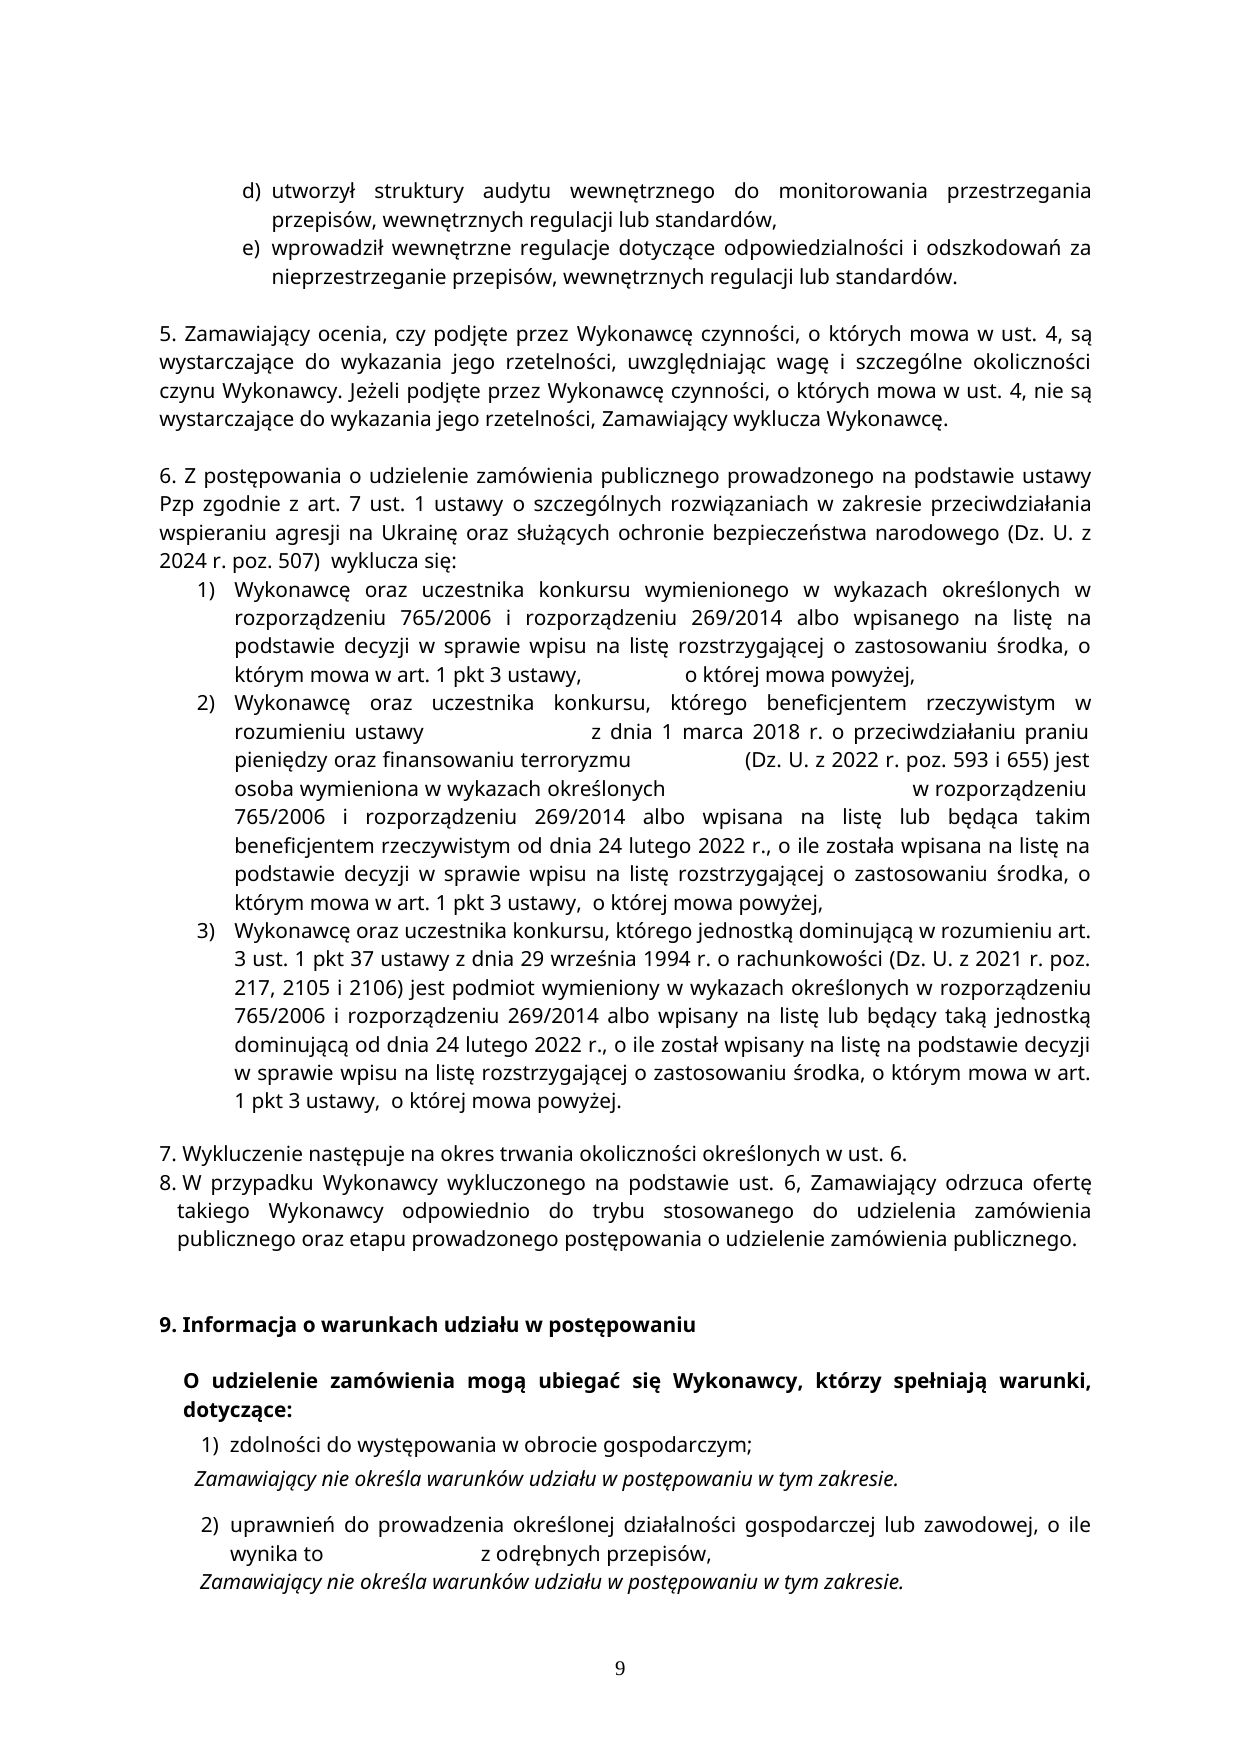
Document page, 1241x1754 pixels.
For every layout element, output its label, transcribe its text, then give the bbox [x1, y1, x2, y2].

text 6. Z postępowania o udzielenie zamówienia publicznego prowadzonego na podstawie ustawy Pzp zgodnie z art. 7 ust. 1 ustawy o szczególnych rozwiązaniach w zakresie przeciwdziałania wspieraniu agresji na Ukrainę oraz służących ochronie bezpieczeństwa narodowego (Dz. U. z 2024 r. poz. 507) wyklucza się: [159, 461, 1092, 575]
text Zamawiający nie określa warunków udziału w postępowaniu w tym zakresie. [189, 1464, 1092, 1493]
list O udzielenie zamówienia mogą ubiegać się Wykonawcy, którzy spełniają warunki, dotyczące: [159, 1367, 1092, 1423]
list uprawnień do prowadzenia określonej działalności gospodarczej lub zawodowej, o ile wynika to z odrębnych przepisów, [201, 1511, 1092, 1567]
list utworzył struktury audytu wewnętrznego do monitorowania przestrzegania przepisów, wewnętrznych regulacji lub standardów, [242, 177, 1092, 233]
list Zamawiający nie określa warunków udziału w postępowaniu w tym zakresie. [189, 1567, 1092, 1596]
list Wykonawcę oraz uczestnika konkursu, którego beneficjentem rzeczywistym w rozumieniu ustawy z dnia 1 marca 2018 r. o przeciwdziałaniu praniu pieniędzy oraz finansowaniu terroryzmu (Dz. U. z 2022 r. poz. 593 i 655) jest osoba wymieniona w wykazach określonych w rozporządzeniu 765/2006 i rozporządzeniu 269/2014 albo wpisana na listę lub będąca takim beneficjentem rzeczywistym od dnia 24 lutego 2022 r., o ile została wpisana na listę na podstawie decyzji w sprawie wpisu na listę rozstrzygającej o zastosowaniu środka, o którym mowa w art. 1 pkt 3 ustawy, o której mowa powyżej, [197, 688, 1092, 916]
list 9. Informacja o warunkach udziału w postępowaniu [159, 1310, 1092, 1338]
list Wykonawcę oraz uczestnika konkursu, którego jednostką dominującą w rozumieniu art. 3 ust. 1 pkt 37 ustawy z dnia 29 września 1994 r. o rachunkowości (Dz. U. z 2021 r. poz. 217, 2105 i 2106) jest podmiot wymieniony w wykazach określonych w rozporządzeniu 765/2006 i rozporządzeniu 269/2014 albo wpisany na listę lub będący taką jednostką dominującą od dnia 24 lutego 2022 r., o ile został wpisany na listę na podstawie decyzji w sprawie wpisu na listę rozstrzygającej o zastosowaniu środka, o którym mowa w art. 1 pkt 3 ustawy, o której mowa powyżej. [197, 916, 1092, 1115]
text 8. W przypadku Wykonawcy wykluczonego na podstawie ust. 6, Zamawiający odrzuca ofertę takiego Wykonawcy odpowiednio do trybu stosowanego do udzielenia zamówienia publicznego oraz etapu prowadzonego postępowania o udzielenie zamówienia publicznego. [159, 1168, 1092, 1253]
list wprowadził wewnętrzne regulacje dotyczące odpowiedzialności i odszkodowań za nieprzestrzeganie przepisów, wewnętrznych regulacji lub standardów. [242, 233, 1092, 290]
list zdolności do występowania w obrocie gospodarczym; [201, 1430, 1092, 1458]
list Wykonawcę oraz uczestnika konkursu wymienionego w wykazach określonych w rozporządzeniu 765/2006 i rozporządzeniu 269/2014 albo wpisanego na listę na podstawie decyzji w sprawie wpisu na listę rozstrzygającej o zastosowaniu środka, o którym mowa w art. 1 pkt 3 ustawy, o której mowa powyżej, [197, 575, 1092, 688]
list 5. Zamawiający ocenia, czy podjęte przez Wykonawcę czynności, o których mowa w ust. 4, są wystarczające do wykazania jego rzetelności, uwzględniając wagę i szczególne okoliczności czynu Wykonawcy. Jeżeli podjęte przez Wykonawcę czynności, o których mowa w ust. 4, nie są wystarczające do wykazania jego rzetelności, Zamawiający wyklucza Wykonawcę. [159, 319, 1092, 433]
text 7. Wykluczenie następuje na okres trwania okoliczności określonych w ust. 6. [159, 1139, 1092, 1168]
